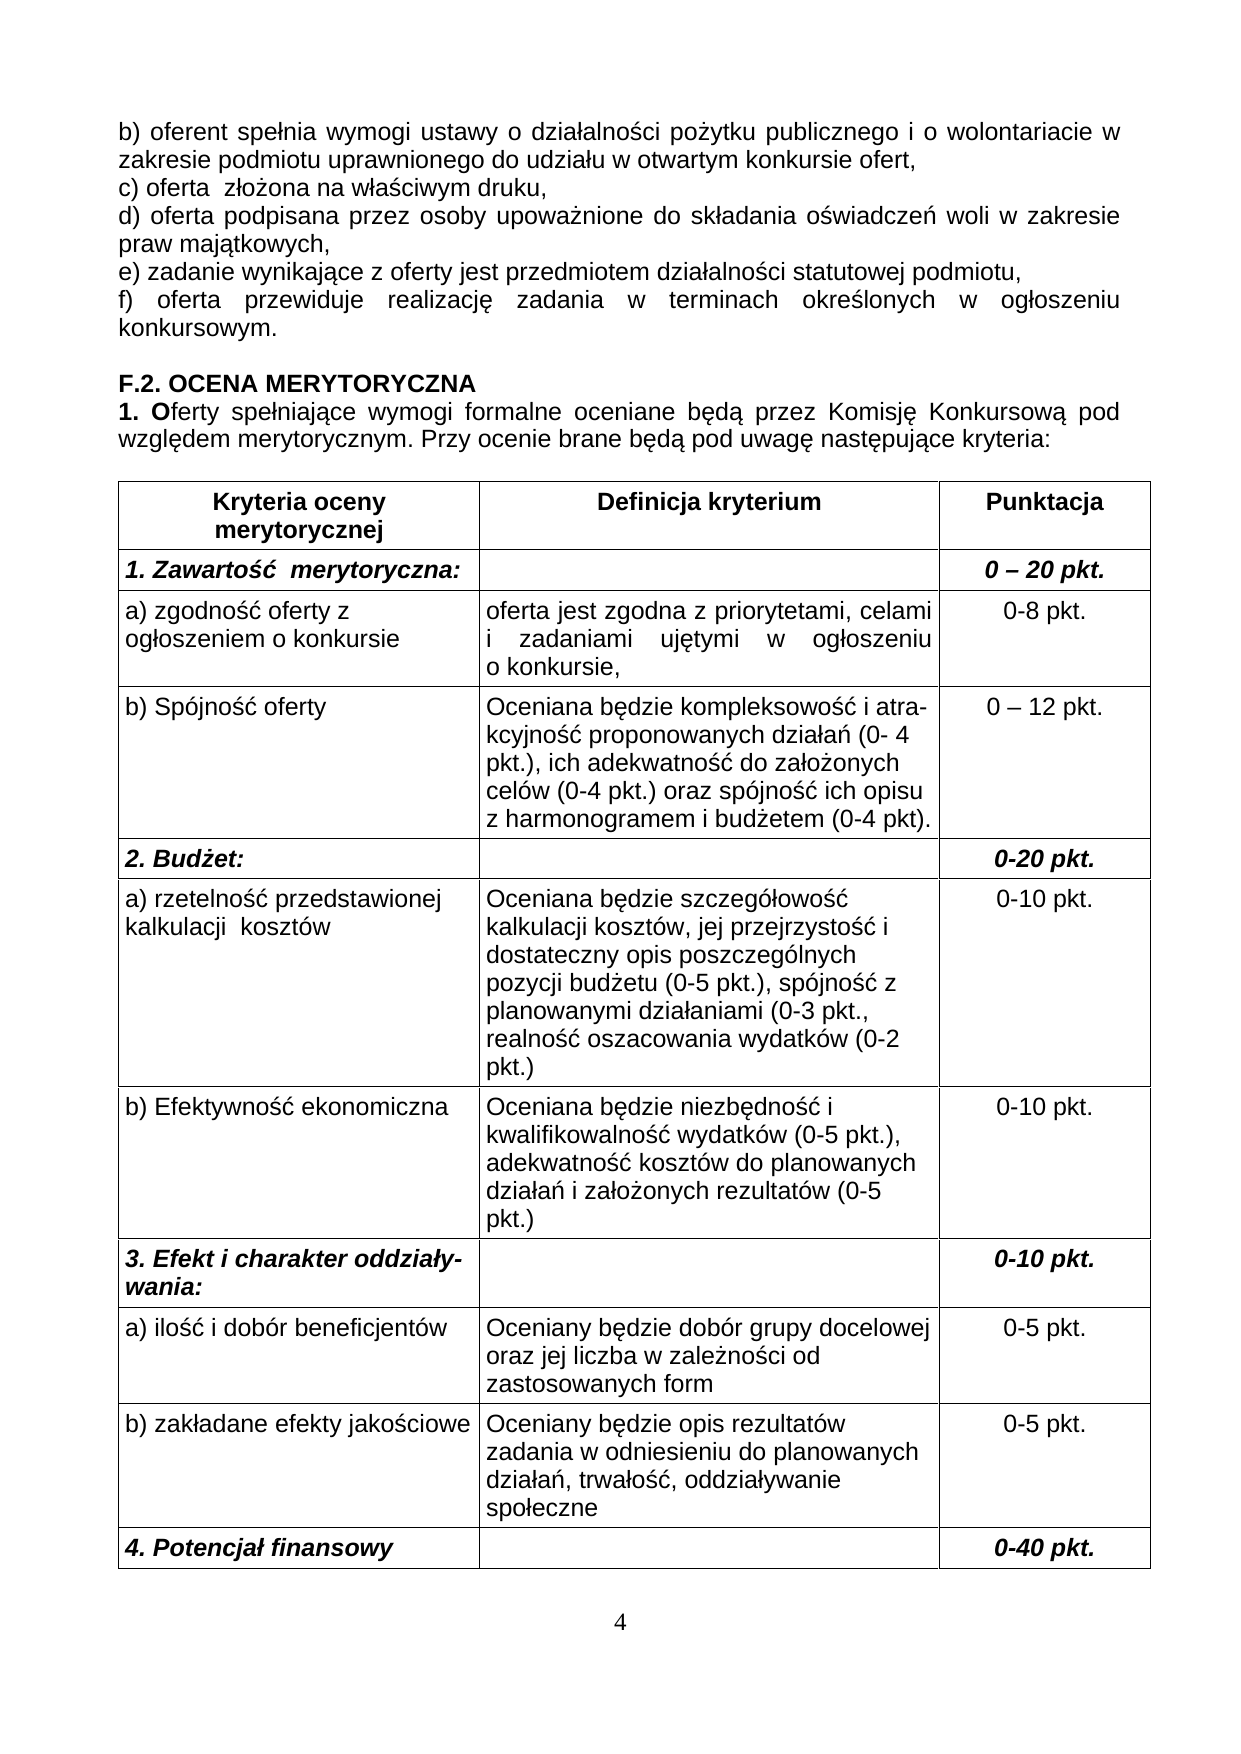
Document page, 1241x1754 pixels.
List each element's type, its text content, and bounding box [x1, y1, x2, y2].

table_cell b) Spójność oferty [119, 687, 479, 838]
table_cell 0-10 pkt. [940, 880, 1150, 1086]
text F.2. OCENA MERYTORYCZNA [118, 369, 1122, 397]
table_cell 0-5 pkt. [940, 1404, 1150, 1527]
table_cell 0-10 pkt. [940, 1088, 1150, 1238]
text c) oferta złożona na właściwym druku, [118, 174, 1122, 202]
table_cell 0-20 pkt. [940, 839, 1150, 878]
table_cell 0 – 12 pkt. [940, 687, 1150, 838]
table_cell 2. Budżet: [119, 839, 479, 878]
table_cell a) zgodność oferty z ogłoszeniem o konkursie [119, 591, 479, 686]
table_cell Oceniana będzie szczegółowość kalkulacji kosztów, jej przejrzystość i dostateczny opis poszczególnych pozycji budżetu (0-5 pkt.), spójność z planowanymi działaniami (0-3 pkt., realność oszacowania wydatków (0-2 pkt.) [480, 880, 938, 1086]
table_cell 1. Zawartość merytoryczna: [119, 550, 479, 590]
table_cell 0-8 pkt. [940, 591, 1150, 686]
table_header Kryteria oceny merytorycznej [119, 482, 479, 549]
text d) oferta podpisana przez osoby upoważnione do składania oświadczeń woli w zakresie praw majątkowych, [118, 202, 1122, 258]
table_cell [480, 1528, 938, 1568]
table_cell 0-10 pkt. [940, 1240, 1150, 1307]
table_header Punktacja [940, 482, 1150, 549]
table_cell [480, 1240, 938, 1307]
table_cell Oceniany będzie opis rezultatów zadania w odniesieniu do planowanych działań, trwałość, oddziaływanie społeczne [480, 1404, 938, 1527]
table_cell 3. Efekt i charakter oddziały-wania: [119, 1240, 479, 1307]
table_cell [480, 550, 938, 590]
table_cell 0-40 pkt. [940, 1528, 1150, 1568]
table_cell b) Efektywność ekonomiczna [119, 1088, 479, 1238]
table_cell Oceniana będzie niezbędność i kwalifikowalność wydatków (0-5 pkt.), adekwatność kosztów do planowanych działań i założonych rezultatów (0-5 pkt.) [480, 1088, 938, 1238]
table_cell [480, 839, 938, 878]
table_cell 4. Potencjał finansowy [119, 1528, 479, 1568]
table_cell 0-5 pkt. [940, 1308, 1150, 1403]
table_cell Oceniana będzie kompleksowość i atra-kcyjność proponowanych działań (0- 4 pkt.), ich adekwatność do założonych celów (0-4 pkt.) oraz spójność ich opisu z harmonogramem i budżetem (0-4 pkt). [480, 687, 938, 838]
table_header Definicja kryterium [480, 482, 938, 549]
table_cell a) ilość i dobór beneficjentów [119, 1308, 479, 1403]
text f) oferta przewiduje realizację zadania w terminach określonych w ogłoszeniu konkursowym. [118, 286, 1122, 341]
text e) zadanie wynikające z oferty jest przedmiotem działalności statutowej podmiotu, [118, 258, 1122, 286]
text 1. Oferty spełniające wymogi formalne oceniane będą przez Komisję Konkursową pod względem merytorycznym. Przy ocenie brane będą pod uwagę następujące kryteria: [118, 397, 1122, 453]
table_cell b) zakładane efekty jakościowe [119, 1404, 479, 1527]
text b) oferent spełnia wymogi ustawy o działalności pożytku publicznego i o wolontariacie w zakresie podmiotu uprawnionego do udziału w otwartym konkursie ofert, [118, 118, 1122, 174]
table_cell a) rzetelność przedstawionej kalkulacji kosztów [119, 880, 479, 1086]
table_cell Oceniany będzie dobór grupy docelowej oraz jej liczba w zależności od zastosowanych form [480, 1308, 938, 1403]
table_cell 0 – 20 pkt. [940, 550, 1150, 590]
table_cell oferta jest zgodna z priorytetami, celami i zadaniami ujętymi w ogłoszeniu o konkursie, [480, 591, 938, 686]
